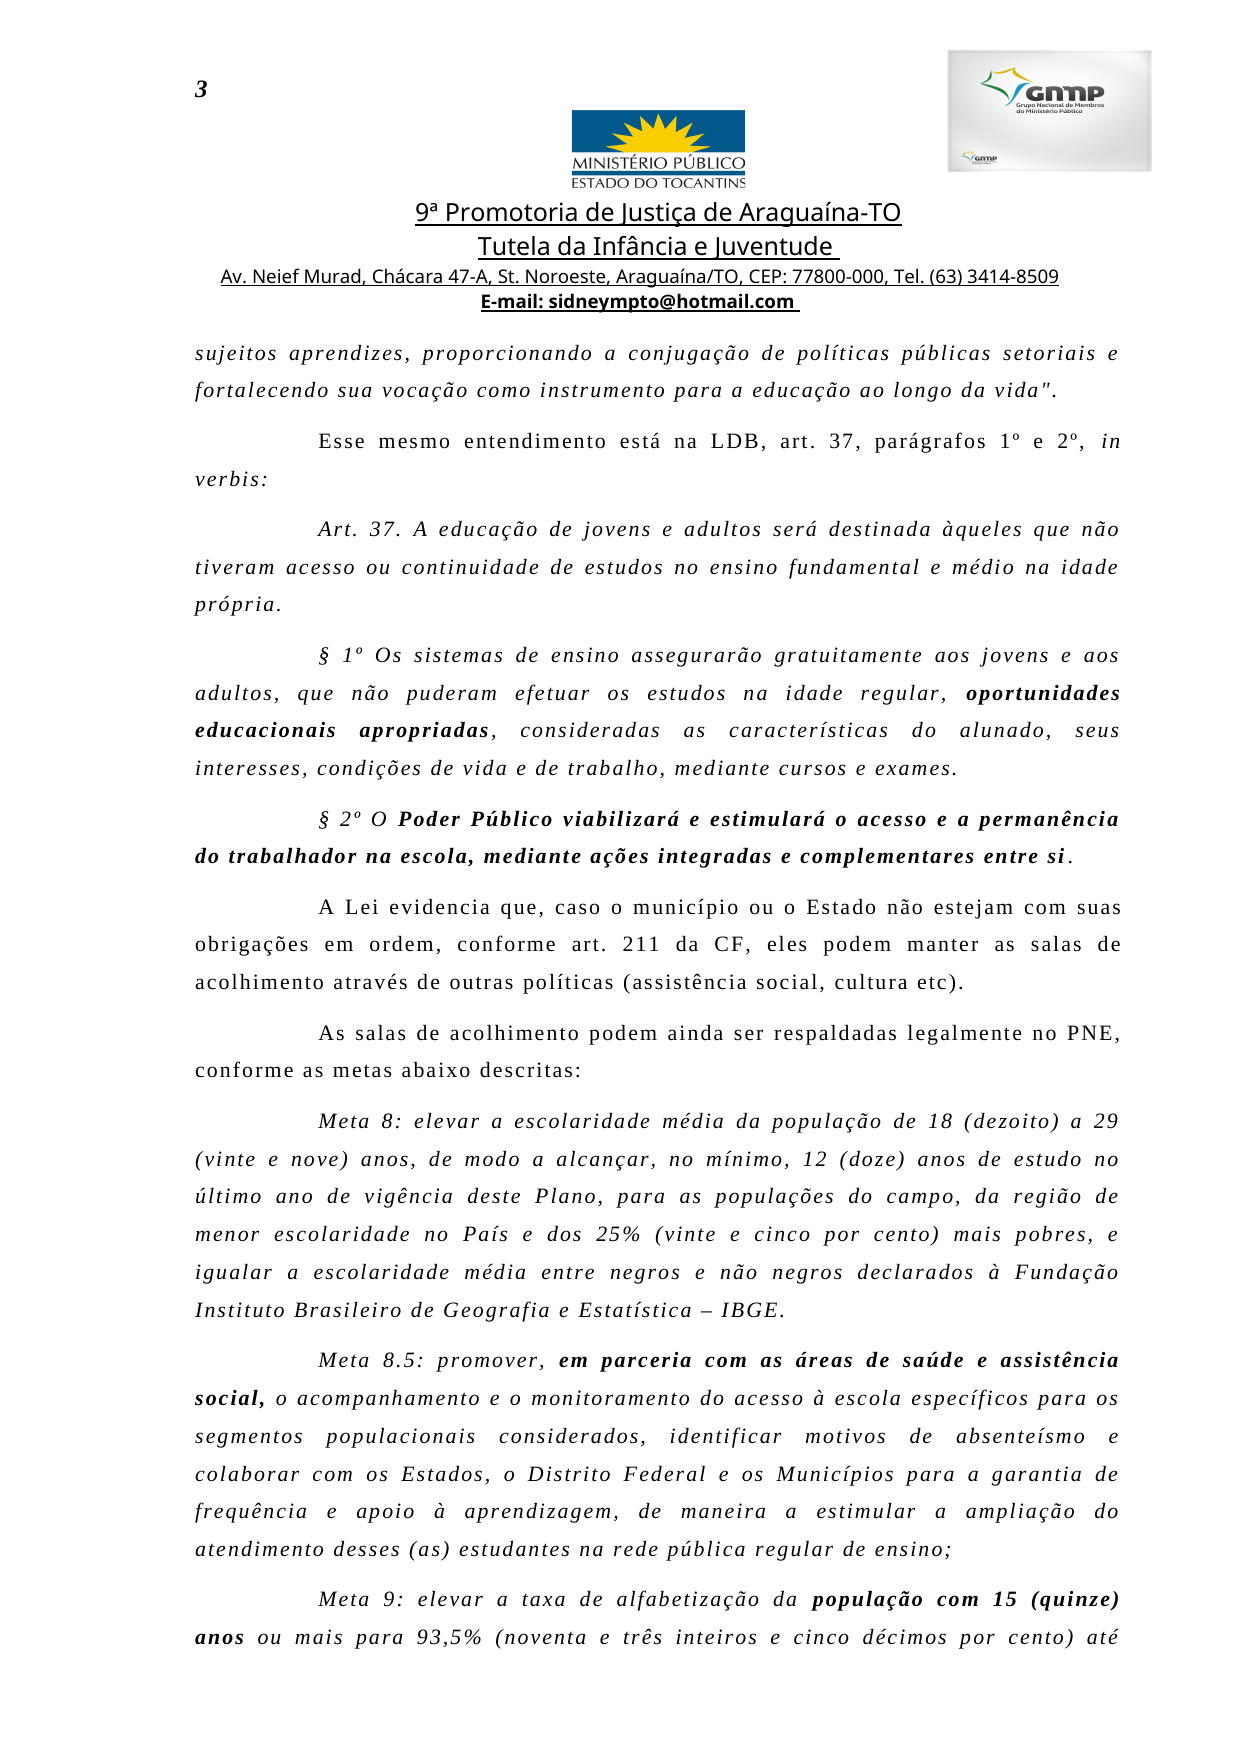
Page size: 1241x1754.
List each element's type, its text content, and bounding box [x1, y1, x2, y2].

text § 1º Os sistemas de ensino assegurarão gratuitamente aos jovens e aos adultos, que não puderam efetuar os estudos na idade regular, oportunidades educacionais apropriadas, consideradas as características do alunado, seus interesses, condições de vida e de trabalho, mediante cursos e exames. [195, 642, 1122, 780]
text Meta 9: elevar a taxa de alfabetização da população com 15 (quinze) anos ou mais para 93,5% (noventa e três inteiros e cinco décimos por cento) até [195, 1586, 1122, 1649]
picture [571, 110, 746, 188]
text Meta 8: elevar a escolaridade média da população de 18 (dezoito) a 29 (vinte e nove) anos, de modo a alcançar, no mínimo, 12 (doze) anos de estudo no último ano de vigência deste Plano, para as populações do campo, da região de menor escolaridade no País e dos 25% (vinte e cinco por cento) mais pobres, e igualar a escolaridade média entre negros e não negros declarados à Fundação Instituto Brasileiro de Geografia e Estatística – IBGE. [195, 1108, 1122, 1322]
picture [947, 50, 1152, 172]
text sujeitos aprendizes, proporcionando a conjugação de políticas públicas setoriais e fortalecendo sua vocação como instrumento para a educação ao longo da vida". [195, 339, 1122, 403]
text Meta 8.5: promover, em parceria com as áreas de saúde e assistência social, o acompanhamento e o monitoramento do acesso à escola específicos para os segmentos populacionais considerados, identificar motivos de absenteísmo e colaborar com os Estados, o Distrito Federal e os Municípios para a garantia de frequência e apoio à aprendizagem, de maneira a estimular a ampliação do atendimento desses (as) estudantes na rede pública regular de ensino; [195, 1347, 1122, 1561]
text Esse mesmo entendimento está na LDB, art. 37, parágrafos 1º e 2º, in verbis: [195, 428, 1122, 491]
text Art. 37. A educação de jovens e adultos será destinada àqueles que não tiveram acesso ou continuidade de estudos no ensino fundamental e médio na idade própria. [195, 516, 1122, 617]
text § 2º O Poder Público viabilizará e estimulará o acesso e a permanência do trabalhador na escola, mediante ações integradas e complementares entre si. [195, 806, 1122, 868]
text As salas de acolhimento podem ainda ser respaldadas legalmente no PNE, conforme as metas abaixo descritas: [195, 1019, 1122, 1083]
text A Lei evidencia que, caso o município ou o Estado não estejam com suas obrigações em ordem, conforme art. 211 da CF, eles podem manter as salas de acolhimento através de outras políticas (assistência social, cultura etc). [195, 894, 1122, 994]
